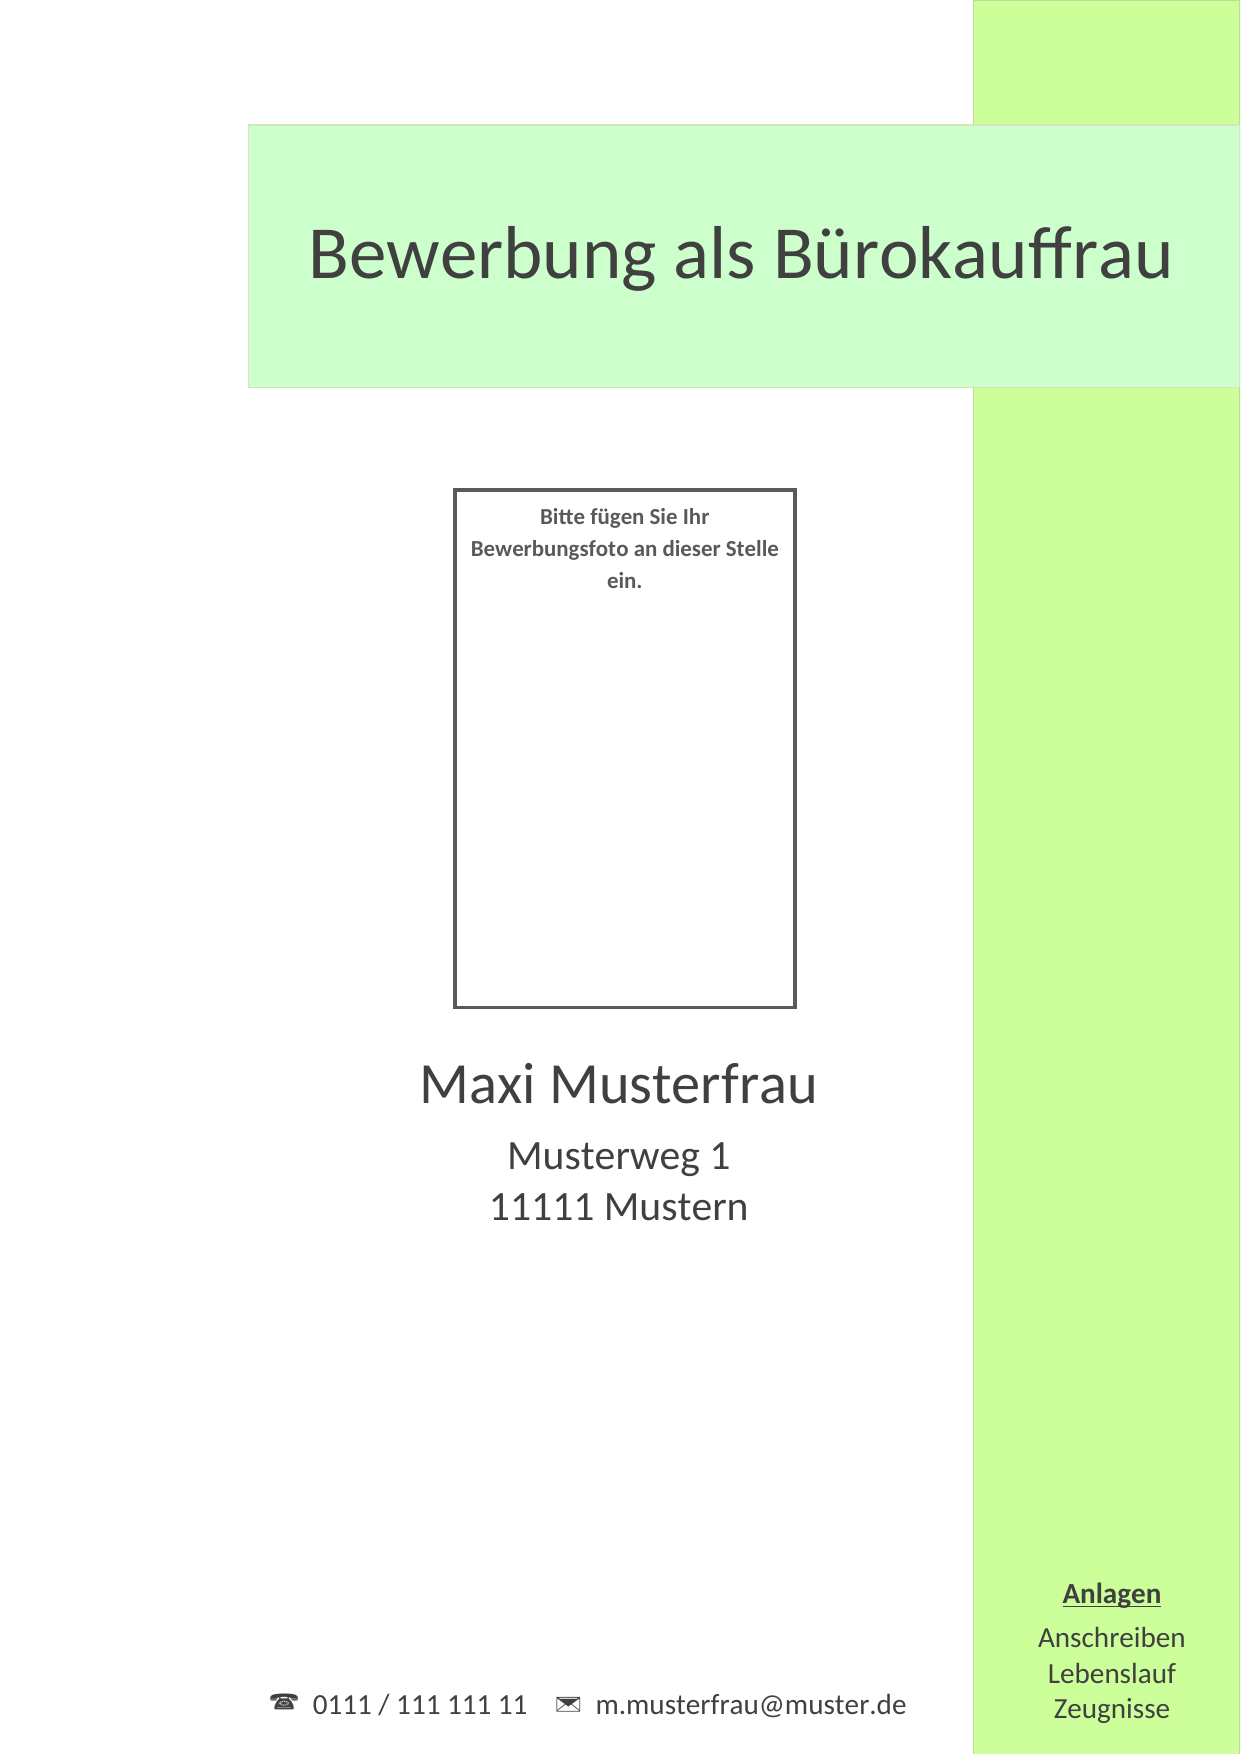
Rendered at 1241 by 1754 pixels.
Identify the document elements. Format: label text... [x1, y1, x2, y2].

text 11111 Mustern [416, 1179, 821, 1230]
text Zeugnisse [1028, 1690, 1196, 1726]
text Bewerbung als Bürokauffrau [308, 206, 1189, 297]
text Anlagen [1028, 1575, 1196, 1611]
text Lebenslauf [1028, 1655, 1196, 1690]
text Musterweg 1 [416, 1129, 821, 1179]
text Anschreiben [1028, 1619, 1196, 1655]
text Maxi Musterfrau [416, 1047, 821, 1118]
text  0111 / 111 111 11  m.musterfrau@muster.de [235, 1686, 941, 1719]
